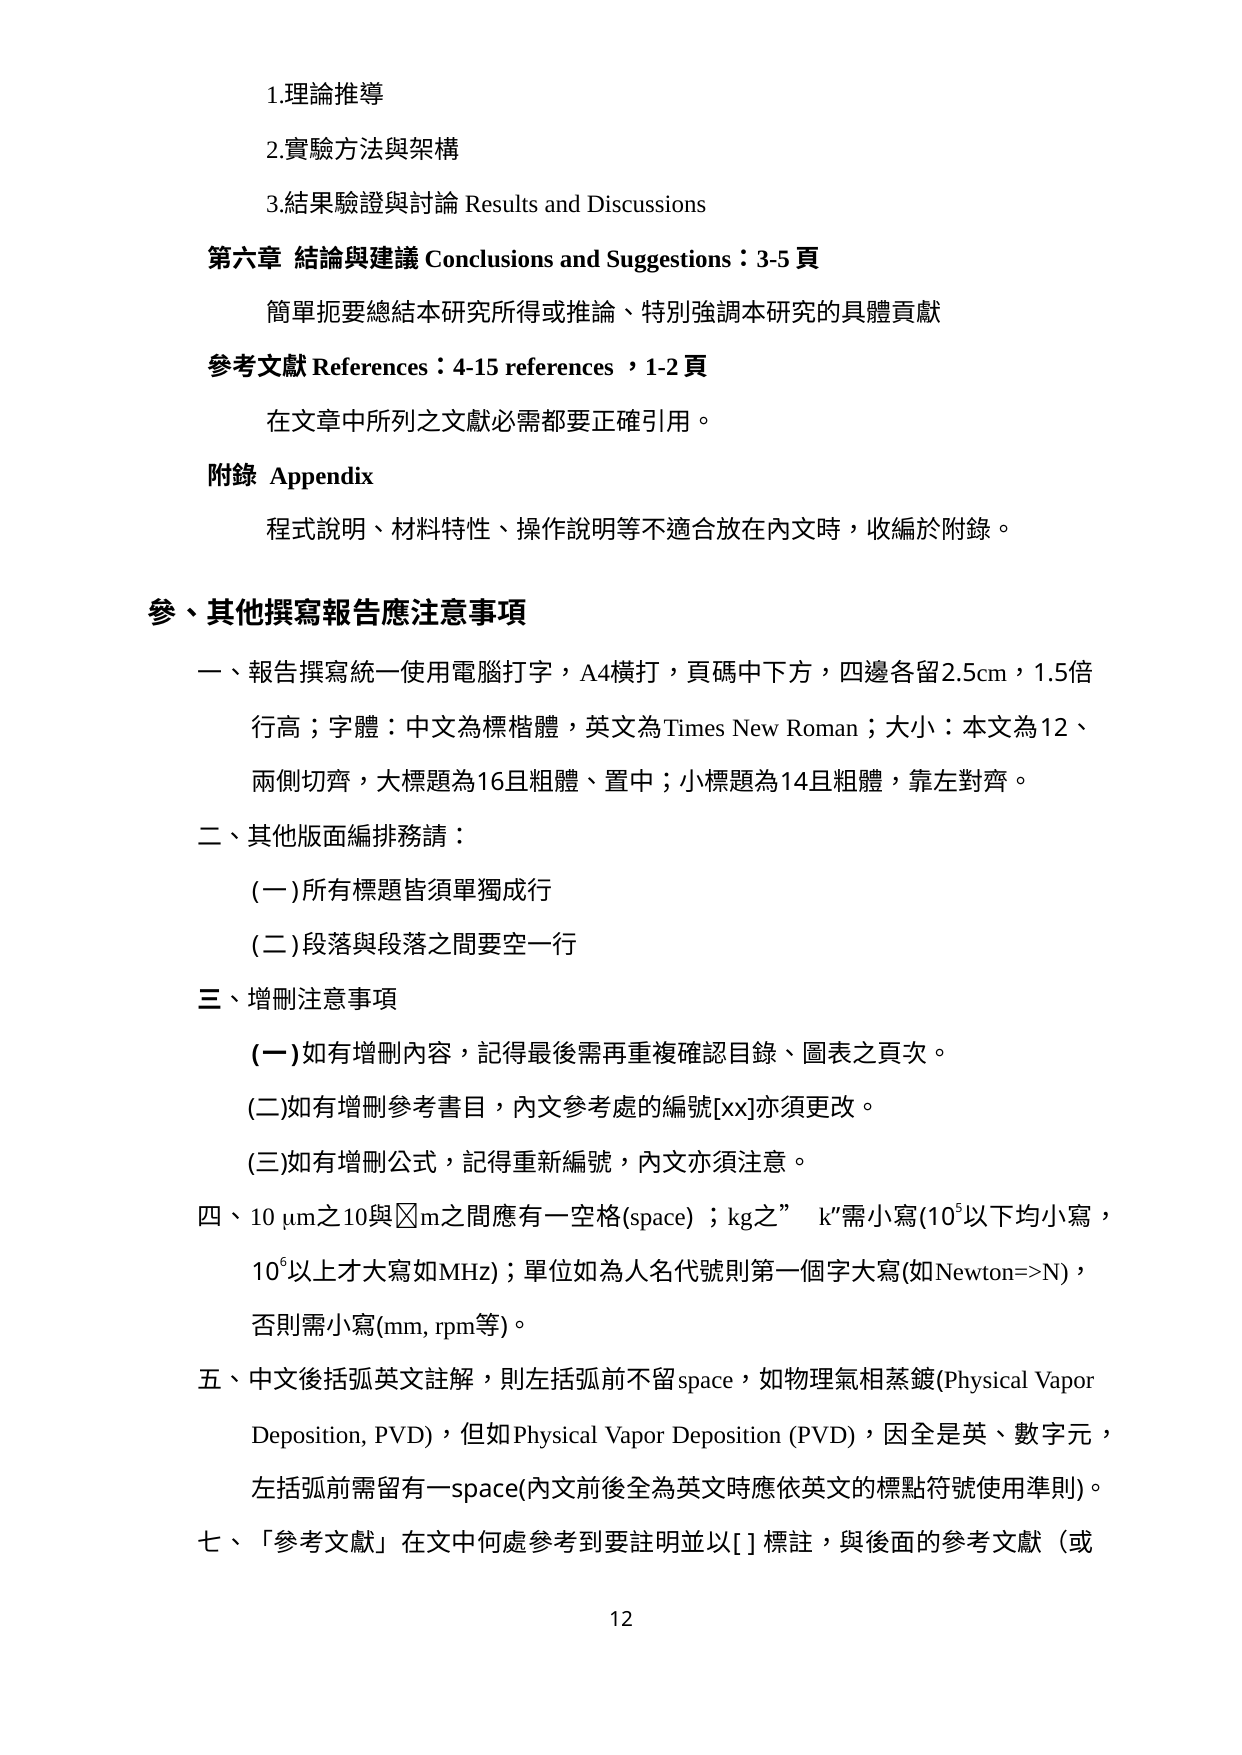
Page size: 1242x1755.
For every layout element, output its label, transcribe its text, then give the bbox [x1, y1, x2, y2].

text 參、其他撰寫報告應注意事項 [148, 589, 1094, 632]
text 七、「參考文獻」在文中何處參考到要註明並以[ ] 標註，與後面的參考文獻（或 [197, 1523, 1094, 1559]
text 五、中文後括弧英文註解，則左括弧前不留space，如物理氣相蒸鍍(Physical Vapor Deposition, PVD)，但如Physical Vapor Deposition (PVD)，因全是英、數字元，左括弧前需留有一space(內文前後全為英文時應依英文的標點符號使用準則)。 [197, 1360, 1094, 1505]
text 一、報告撰寫統一使用電腦打字，A4橫打，頁碼中下方，四邊各留2.5cm，1.5倍行高；字體：中文為標楷體，英文為Times New Roman；大小：本文為12、兩側切齊，大標題為16且粗體、置中；小標題為14且粗體，靠左對齊。 [197, 653, 1094, 798]
text 2.實驗方法與架構 [266, 129, 1094, 166]
text (二)如有增刪參考書目，內文參考處的編號[xx]亦須更改。 [198, 1088, 1094, 1124]
text 參考文獻References：4-15 references ，1-2頁 [148, 347, 1094, 383]
text 1.理論推導 [266, 75, 1094, 111]
text (一)如有增刪內容，記得最後需再重複確認目錄、圖表之頁次。 [198, 1033, 1094, 1070]
text 3.結果驗證與討論Results and Discussions [266, 184, 1094, 220]
text 第六章 結論與建議Conclusions and Suggestions：3-5頁 [148, 238, 1094, 274]
text 三、增刪注意事項 [197, 979, 1094, 1015]
text 二、其他版面編排務請： [197, 816, 1094, 852]
text (三)如有增刪公式，記得重新編號，內文亦須注意。 [198, 1142, 1094, 1178]
text (一)所有標題皆須單獨成行 [198, 870, 1094, 907]
text (二)段落與段落之間要空一行 [198, 925, 1094, 961]
text 四、10 m之10與m之間應有一空格(space) ；kg之” k”需小寫(105以下均小寫，106以上才大寫如MHz)；單位如為人名代號則第一個字大寫(如Newton=>N)，否則需小寫(mm, rpm等)。 [197, 1197, 1094, 1342]
text 附錄 Appendix [148, 456, 1094, 492]
text 在文章中所列之文獻必需都要正確引用。 [266, 401, 1094, 437]
text 簡單扼要總結本研究所得或推論、特別強調本研究的具體貢獻 [266, 292, 1094, 329]
text 程式說明、材料特性、操作說明等不適合放在內文時，收編於附錄。 [266, 510, 1094, 546]
